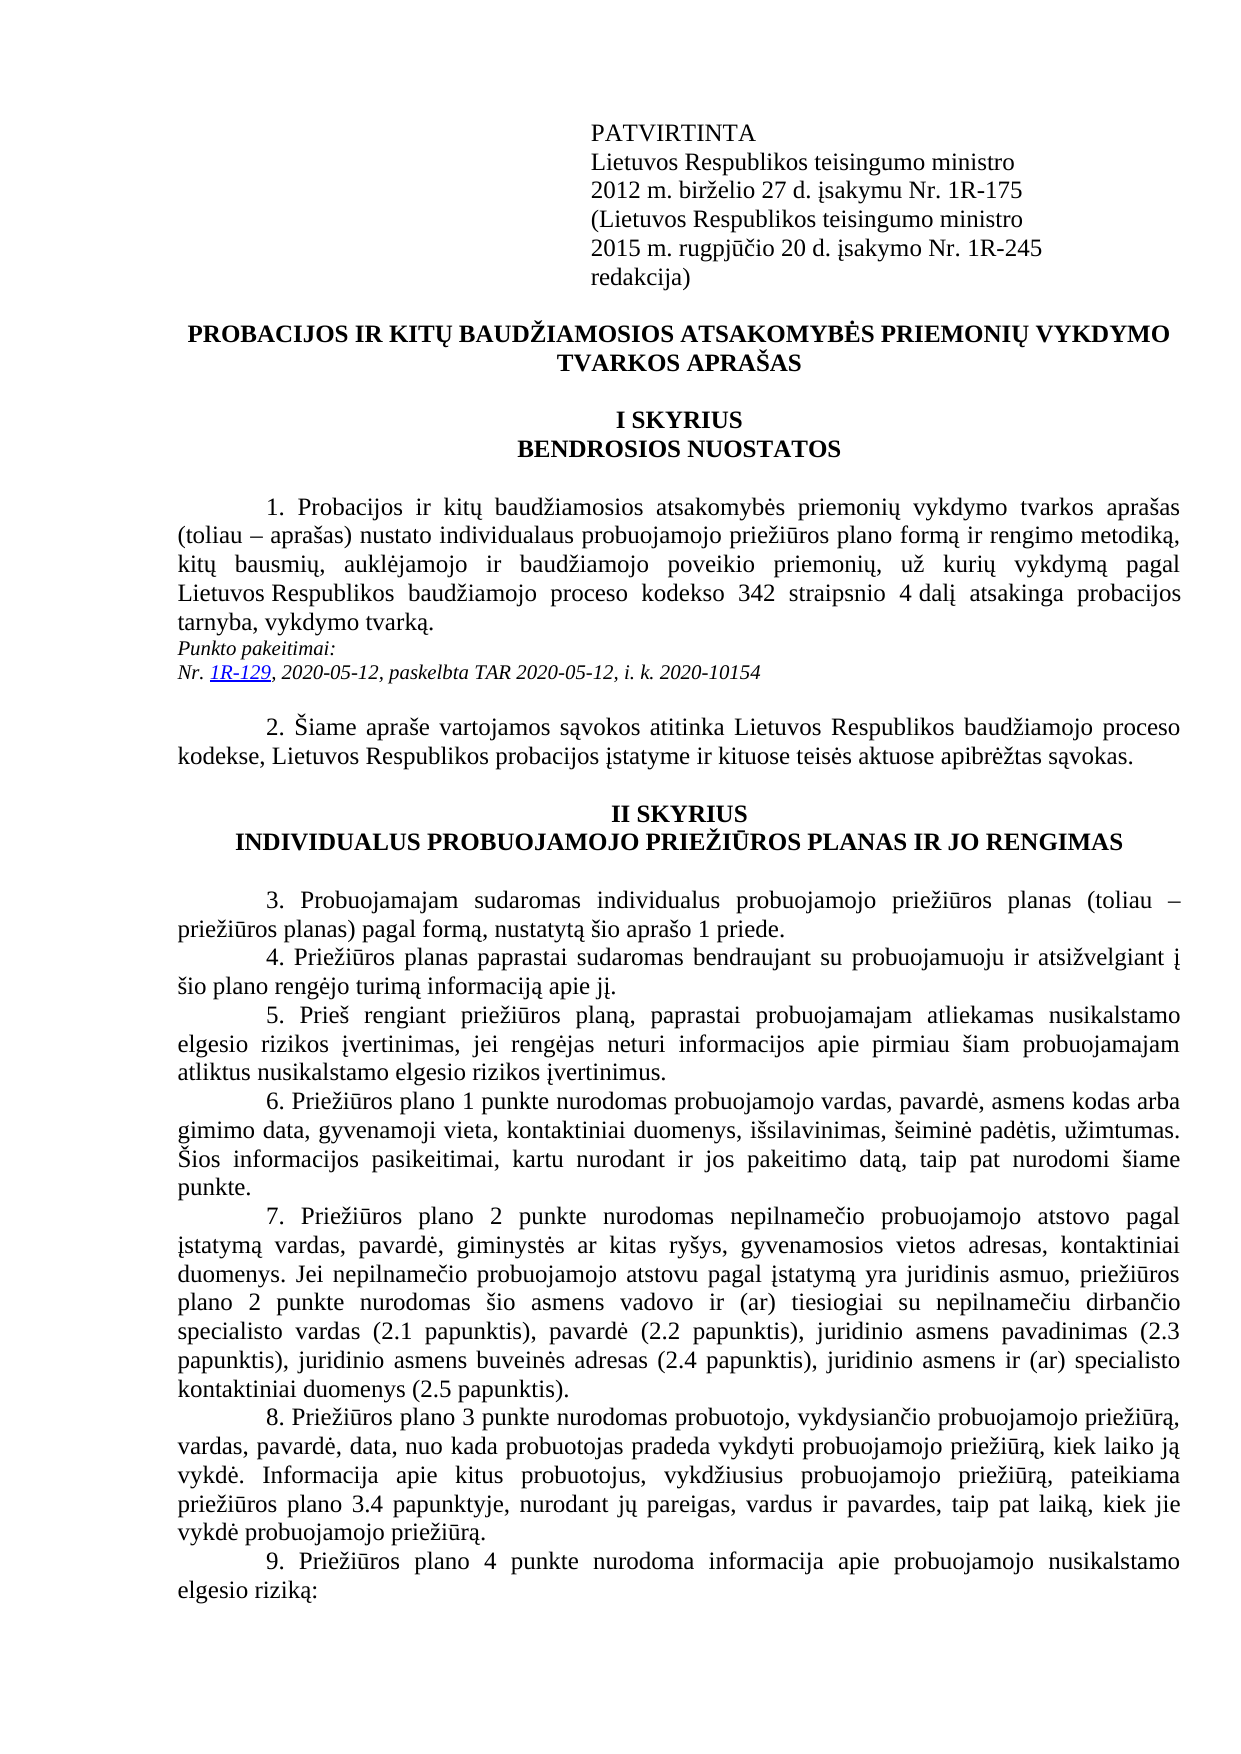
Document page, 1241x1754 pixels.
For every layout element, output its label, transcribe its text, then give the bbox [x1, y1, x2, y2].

text redakcija) [591, 262, 1181, 291]
text (Lietuvos Respublikos teisingumo ministro [591, 204, 1181, 233]
text 5. Prieš rengiant priežiūros planą, paprastai probuojamajam atliekamas nusikalstamo elgesio rizikos įvertinimas, jei rengėjas neturi informacijos apie pirmiau šiam probuojamajam atliktus nusikalstamo elgesio rizikos įvertinimus. [177, 1000, 1181, 1086]
text 2015 m. rugpjūčio 20 d. įsakymo Nr. 1R-245 [591, 233, 1181, 262]
text 4. Priežiūros planas paprastai sudaromas bendraujant su probuojamuoju ir atsižvelgiant į šio plano rengėjo turimą informaciją apie jį. [177, 942, 1181, 1000]
text Lietuvos Respublikos teisingumo ministro [177, 147, 1181, 176]
text II SKYRIUS [177, 799, 1181, 827]
text INDIVIDUALUS PROBUOJAMOJO PRIEŽIŪROS PLANAS IR JO RENGIMAS [177, 827, 1181, 856]
text I SKYRIUS [177, 406, 1181, 434]
text Nr. 1R-129, 2020-05-12, paskelbta TAR 2020-05-12, i. k. 2020-10154 [177, 660, 1181, 684]
text 6. Priežiūros plano 1 punkte nurodomas probuojamojo vardas, pavardė, asmens kodas arba gimimo data, gyvenamoji vieta, kontaktiniai duomenys, išsilavinimas, šeiminė padėtis, užimtumas. Šios informacijos pasikeitimai, kartu nurodant ir jos pakeitimo datą, taip pat nurodomi šiame punkte. [177, 1086, 1181, 1201]
text PROBACIJOS IR KITŲ BAUDŽIAMOSIOS ATSAKOMYBĖS PRIEMONIŲ VYKDYMO TVARKOS APRAŠAS [177, 319, 1181, 377]
text BENDROSIOS NUOSTATOS [177, 434, 1181, 463]
text 8. Priežiūros plano 3 punkte nurodomas probuotojo, vykdysiančio probuojamojo priežiūrą, vardas, pavardė, data, nuo kada probuotojas pradeda vykdyti probuojamojo priežiūrą, kiek laiko ją vykdė. Informacija apie kitus probuotojus, vykdžiusius probuojamojo priežiūrą, pateikiama priežiūros plano 3.4 papunktyje, nurodant jų pareigas, vardus ir pavardes, taip pat laiką, kiek jie vykdė probuojamojo priežiūrą. [177, 1402, 1181, 1546]
text 2. Šiame apraše vartojamos sąvokos atitinka Lietuvos Respublikos baudžiamojo proceso kodekse, Lietuvos Respublikos probacijos įstatyme ir kituose teisės aktuose apibrėžtas sąvokas. [177, 712, 1181, 770]
text 9. Priežiūros plano 4 punkte nurodoma informacija apie probuojamojo nusikalstamo elgesio riziką: [177, 1546, 1181, 1604]
text 2012 m. birželio 27 d. įsakymu Nr. 1R-175 [591, 176, 1181, 204]
text 3. Probuojamajam sudaromas individualus probuojamojo priežiūros planas (toliau – priežiūros planas) pagal formą, nustatytą šio aprašo 1 priede. [177, 885, 1181, 942]
text Punkto pakeitimai: [177, 636, 1181, 660]
text 1. Probacijos ir kitų baudžiamosios atsakomybės priemonių vykdymo tvarkos aprašas (toliau – aprašas) nustato individualaus probuojamojo priežiūros plano formą ir rengimo metodiką, kitų bausmių, auklėjamojo ir baudžiamojo poveikio priemonių, už kurių vykdymą pagal Lietuvos Respublikos baudžiamojo proceso kodekso 342 straipsnio 4 dalį atsakinga probacijos tarnyba, vykdymo tvarką. [177, 492, 1181, 636]
text PATVIRTINTA [177, 118, 1181, 147]
text 7. Priežiūros plano 2 punkte nurodomas nepilnamečio probuojamojo atstovo pagal įstatymą vardas, pavardė, giminystės ar kitas ryšys, gyvenamosios vietos adresas, kontaktiniai duomenys. Jei nepilnamečio probuojamojo atstovu pagal įstatymą yra juridinis asmuo, priežiūros plano 2 punkte nurodomas šio asmens vadovo ir (ar) tiesiogiai su nepilnamečiu dirbančio specialisto vardas (2.1 papunktis), pavardė (2.2 papunktis), juridinio asmens pavadinimas (2.3 papunktis), juridinio asmens buveinės adresas (2.4 papunktis), juridinio asmens ir (ar) specialisto kontaktiniai duomenys (2.5 papunktis). [177, 1201, 1181, 1402]
